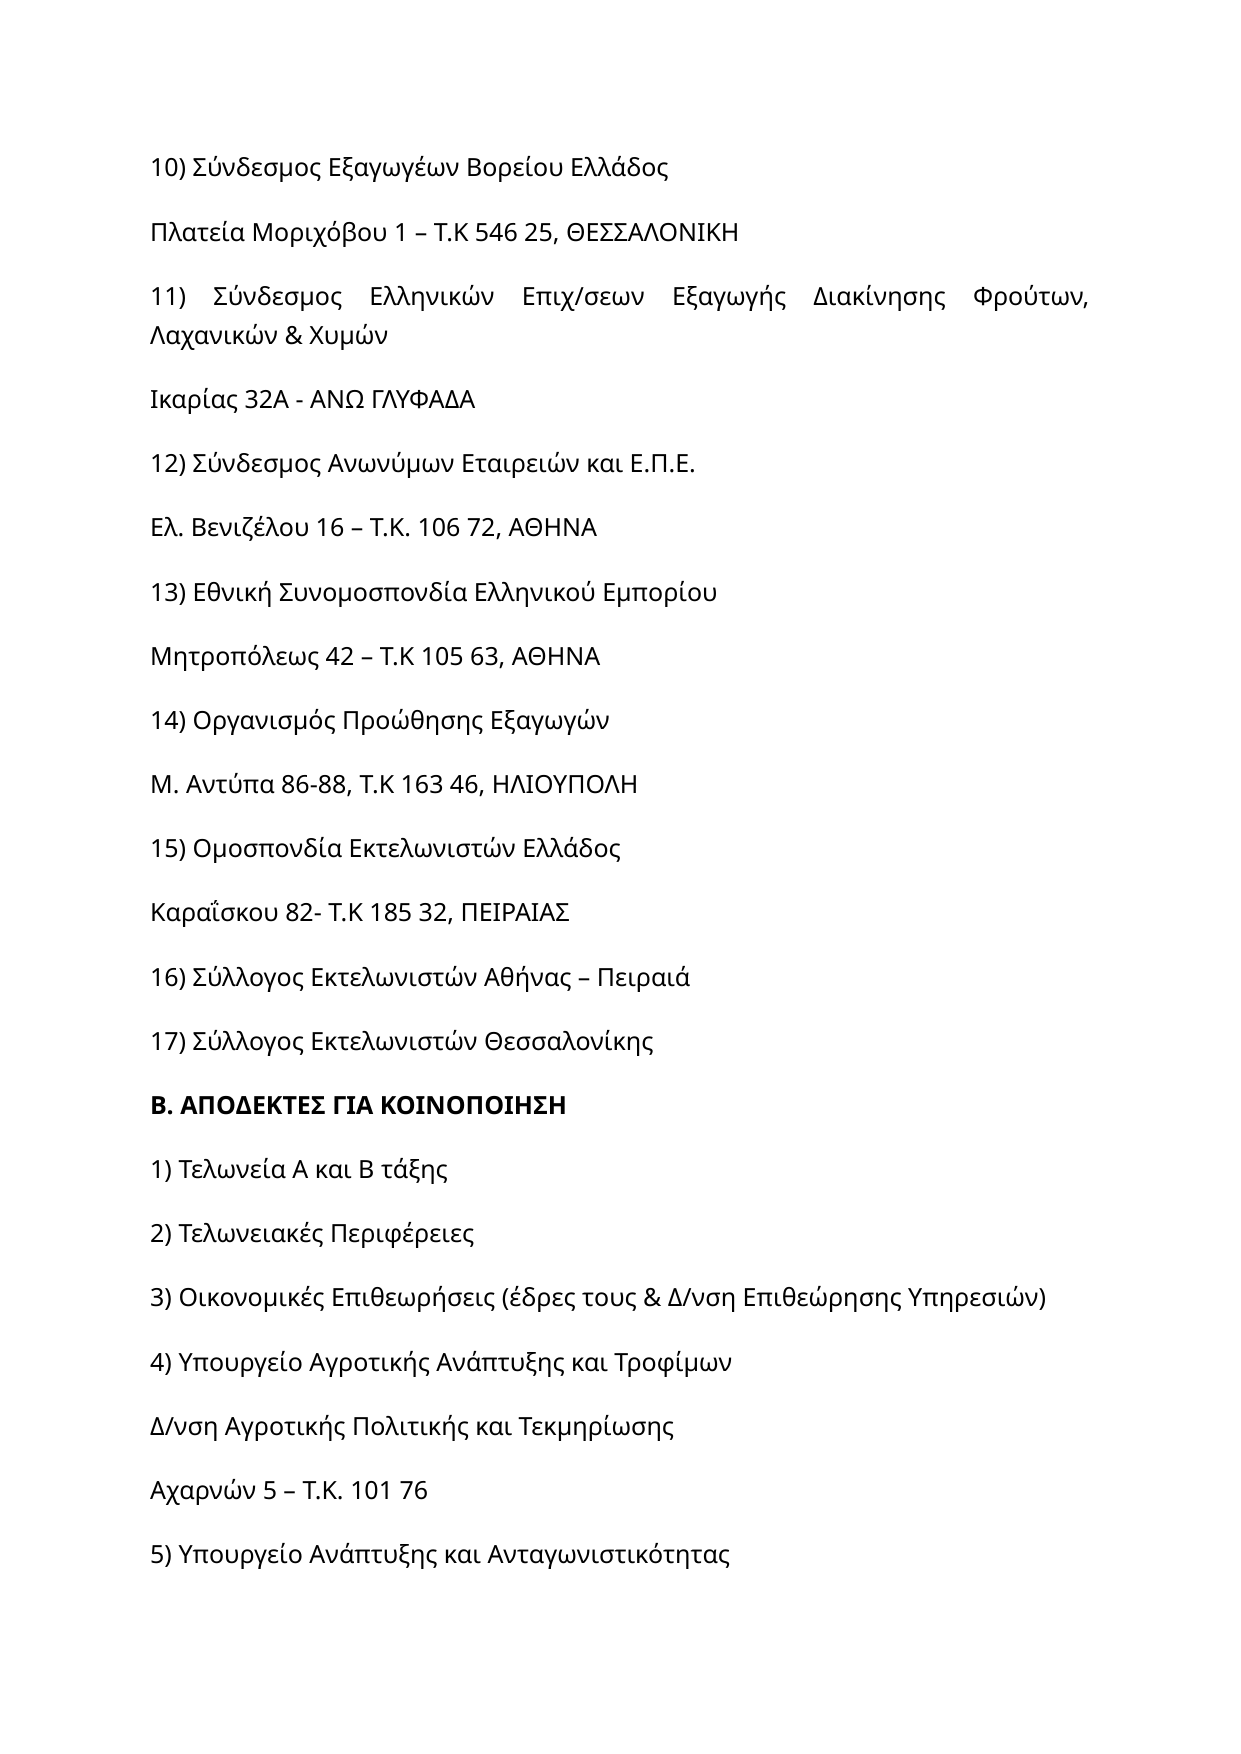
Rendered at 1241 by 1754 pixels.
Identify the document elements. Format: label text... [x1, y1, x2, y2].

text 1) Τελωνεία Α και Β τάξης [150, 1152, 1090, 1186]
text 2) Τελωνειακές Περιφέρειες [150, 1216, 1090, 1250]
text 15) Ομοσπονδία Εκτελωνιστών Ελλάδος [150, 831, 1090, 865]
text 4) Υπουργείο Αγροτικής Ανάπτυξης και Τροφίμων [150, 1344, 1090, 1378]
text 13) Εθνική Συνομοσπονδία Ελληνικού Εμπορίου [150, 574, 1090, 608]
text 16) Σύλλογος Εκτελωνιστών Αθήνας – Πειραιά [150, 959, 1090, 993]
text Ικαρίας 32Α - ΑΝΩ ΓΛΥΦΑΔΑ [150, 382, 1090, 416]
text Ελ. Βενιζέλου 16 – Τ.Κ. 106 72, ΑΘΗΝΑ [150, 510, 1090, 544]
text 11) Σύνδεσμος Ελληνικών Επιχ/σεων Εξαγωγής Διακίνησης Φρούτων, Λαχανικών & Χυμών [150, 278, 1090, 352]
text 17) Σύλλογος Εκτελωνιστών Θεσσαλονίκης [150, 1023, 1090, 1057]
text 14) Οργανισμός Προώθησης Εξαγωγών [150, 702, 1090, 737]
text Μ. Αντύπα 86-88, Τ.Κ 163 46, ΗΛΙΟΥΠΟΛΗ [150, 767, 1090, 801]
text Β. ΑΠΟΔΕΚΤΕΣ ΓΙΑ ΚΟΙΝΟΠΟΙΗΣΗ [150, 1087, 1090, 1122]
text 3) Οικονομικές Επιθεωρήσεις (έδρες τους & Δ/νση Επιθεώρησης Υπηρεσιών) [150, 1280, 1090, 1314]
text Καραΐσκου 82- Τ.Κ 185 32, ΠΕΙΡΑΙΑΣ [150, 895, 1090, 929]
text 5) Υπουργείο Ανάπτυξης και Ανταγωνιστικότητας [150, 1537, 1090, 1571]
text Δ/νση Αγροτικής Πολιτικής και Τεκμηρίωσης [150, 1408, 1090, 1442]
text Αχαρνών 5 – Τ.Κ. 101 76 [150, 1472, 1090, 1507]
text Πλατεία Μοριχόβου 1 – Τ.Κ 546 25, ΘΕΣΣΑΛΟΝΙΚΗ [150, 214, 1090, 248]
text 10) Σύνδεσμος Εξαγωγέων Βορείου Ελλάδος [150, 150, 1090, 184]
text 12) Σύνδεσμος Ανωνύμων Εταιρειών και Ε.Π.Ε. [150, 446, 1090, 480]
text Μητροπόλεως 42 – Τ.Κ 105 63, ΑΘΗΝΑ [150, 638, 1090, 672]
